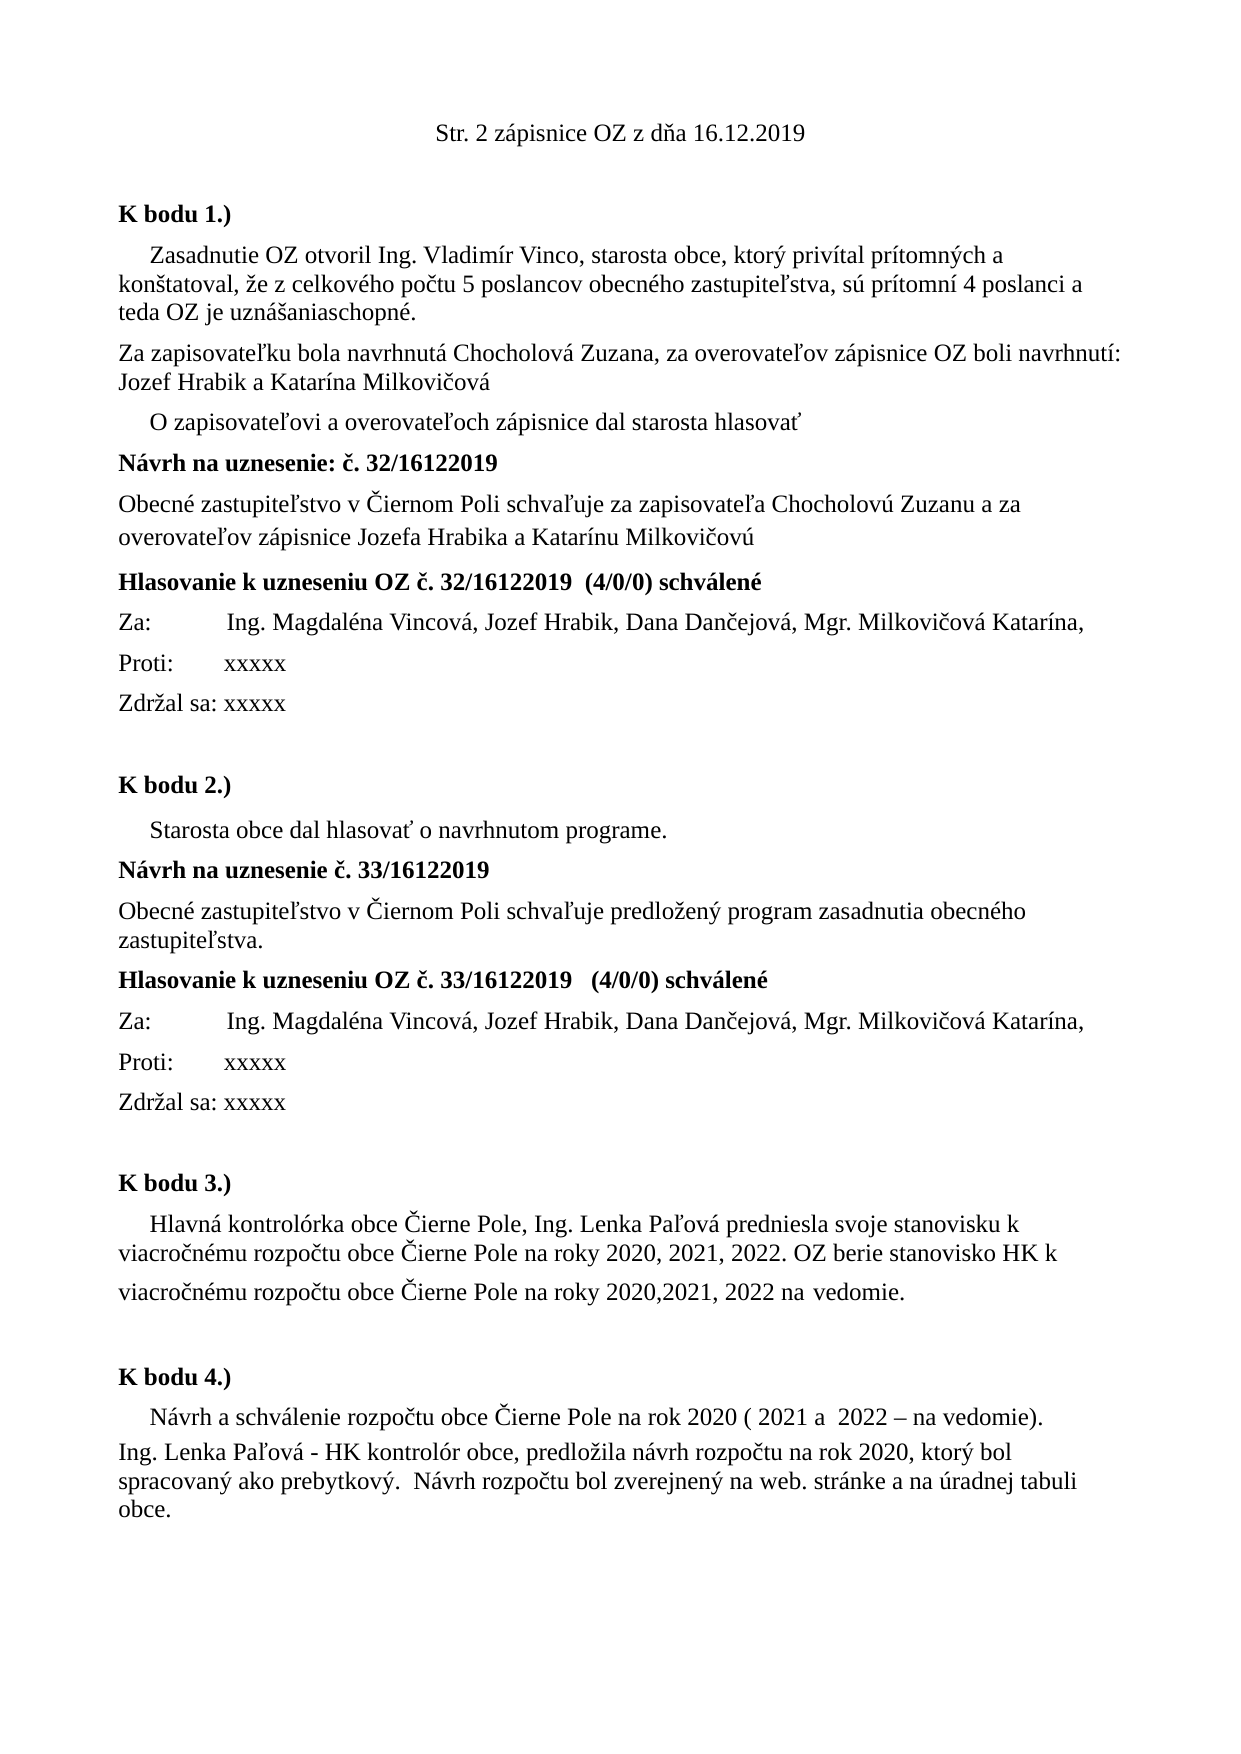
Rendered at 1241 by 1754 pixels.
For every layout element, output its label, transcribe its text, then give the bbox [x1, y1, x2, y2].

text Hlavná kontrolórka obce Čierne Pole, Ing. Lenka Paľová predniesla svoje stanovisku k viacročnému rozpočtu obce Čierne Pole na roky 2020, 2021, 2022. OZ berie stanovisko HK k viacročnému rozpočtu obce Čierne Pole na roky 2020,2021, 2022 na vedomie. [118, 1209, 1122, 1309]
text Ing. Lenka Paľová - HK kontrolór obce, predložila návrh rozpočtu na rok 2020, ktorý bol spracovaný ako prebytkový. Návrh rozpočtu bol zverejnený na web. stránke a na úradnej tabuli obce. [118, 1437, 1122, 1523]
text Hlasovanie k uzneseniu OZ č. 33/16122019 (4/0/0) schválené [118, 965, 1122, 994]
text Za: Ing. Magdaléna Vincová, Jozef Hrabik, Dana Dančejová, Mgr. Milkovičová Katarína, [118, 607, 1122, 636]
text Proti: xxxxx [118, 648, 1122, 677]
text Za: Ing. Magdaléna Vincová, Jozef Hrabik, Dana Dančejová, Mgr. Milkovičová Katarína, [118, 1006, 1122, 1035]
text Za zapisovateľku bola navrhnutá Chocholová Zuzana, za overovateľov zápisnice OZ boli navrhnutí: Jozef Hrabik a Katarína Milkovičová [118, 338, 1122, 396]
text O zapisovateľovi a overovateľoch zápisnice dal starosta hlasovať [118, 407, 1122, 436]
text Zdržal sa: xxxxx [118, 688, 1122, 717]
text K bodu 2.) [118, 770, 1122, 798]
text Str. 2 zápisnice OZ z dňa 16.12.2019 [118, 118, 1122, 147]
text Hlasovanie k uzneseniu OZ č. 32/16122019 (4/0/0) schválené [118, 567, 1122, 595]
text Starosta obce dal hlasovať o navrhnutom programe. [118, 815, 1122, 843]
text K bodu 3.) [118, 1168, 1122, 1197]
text Obecné zastupiteľstvo v Čiernom Poli schvaľuje za zapisovateľa Chocholovú Zuzanu a za overovateľov zápisnice Jozefa Hrabika a Katarínu Milkovičovú [118, 489, 1122, 551]
text Zdržal sa: xxxxx [118, 1087, 1122, 1116]
text Proti: xxxxx [118, 1047, 1122, 1075]
text Návrh a schválenie rozpočtu obce Čierne Pole na rok 2020 ( 2021 a 2022 – na vedomie). [118, 1402, 1122, 1431]
text Návrh na uznesenie: č. 32/16122019 [118, 448, 1122, 477]
text Návrh na uznesenie č. 33/16122019 [118, 855, 1122, 884]
text K bodu 1.) [118, 199, 1122, 228]
text Zasadnutie OZ otvoril Ing. Vladimír Vinco, starosta obce, ktorý privítal prítomných a konštatoval, že z celkového počtu 5 poslancov obecného zastupiteľstva, sú prítomní 4 poslanci a teda OZ je uznášaniaschopné. [118, 240, 1122, 326]
text K bodu 4.) [118, 1362, 1122, 1390]
text Obecné zastupiteľstvo v Čiernom Poli schvaľuje predložený program zasadnutia obecného zastupiteľstva. [118, 896, 1122, 953]
